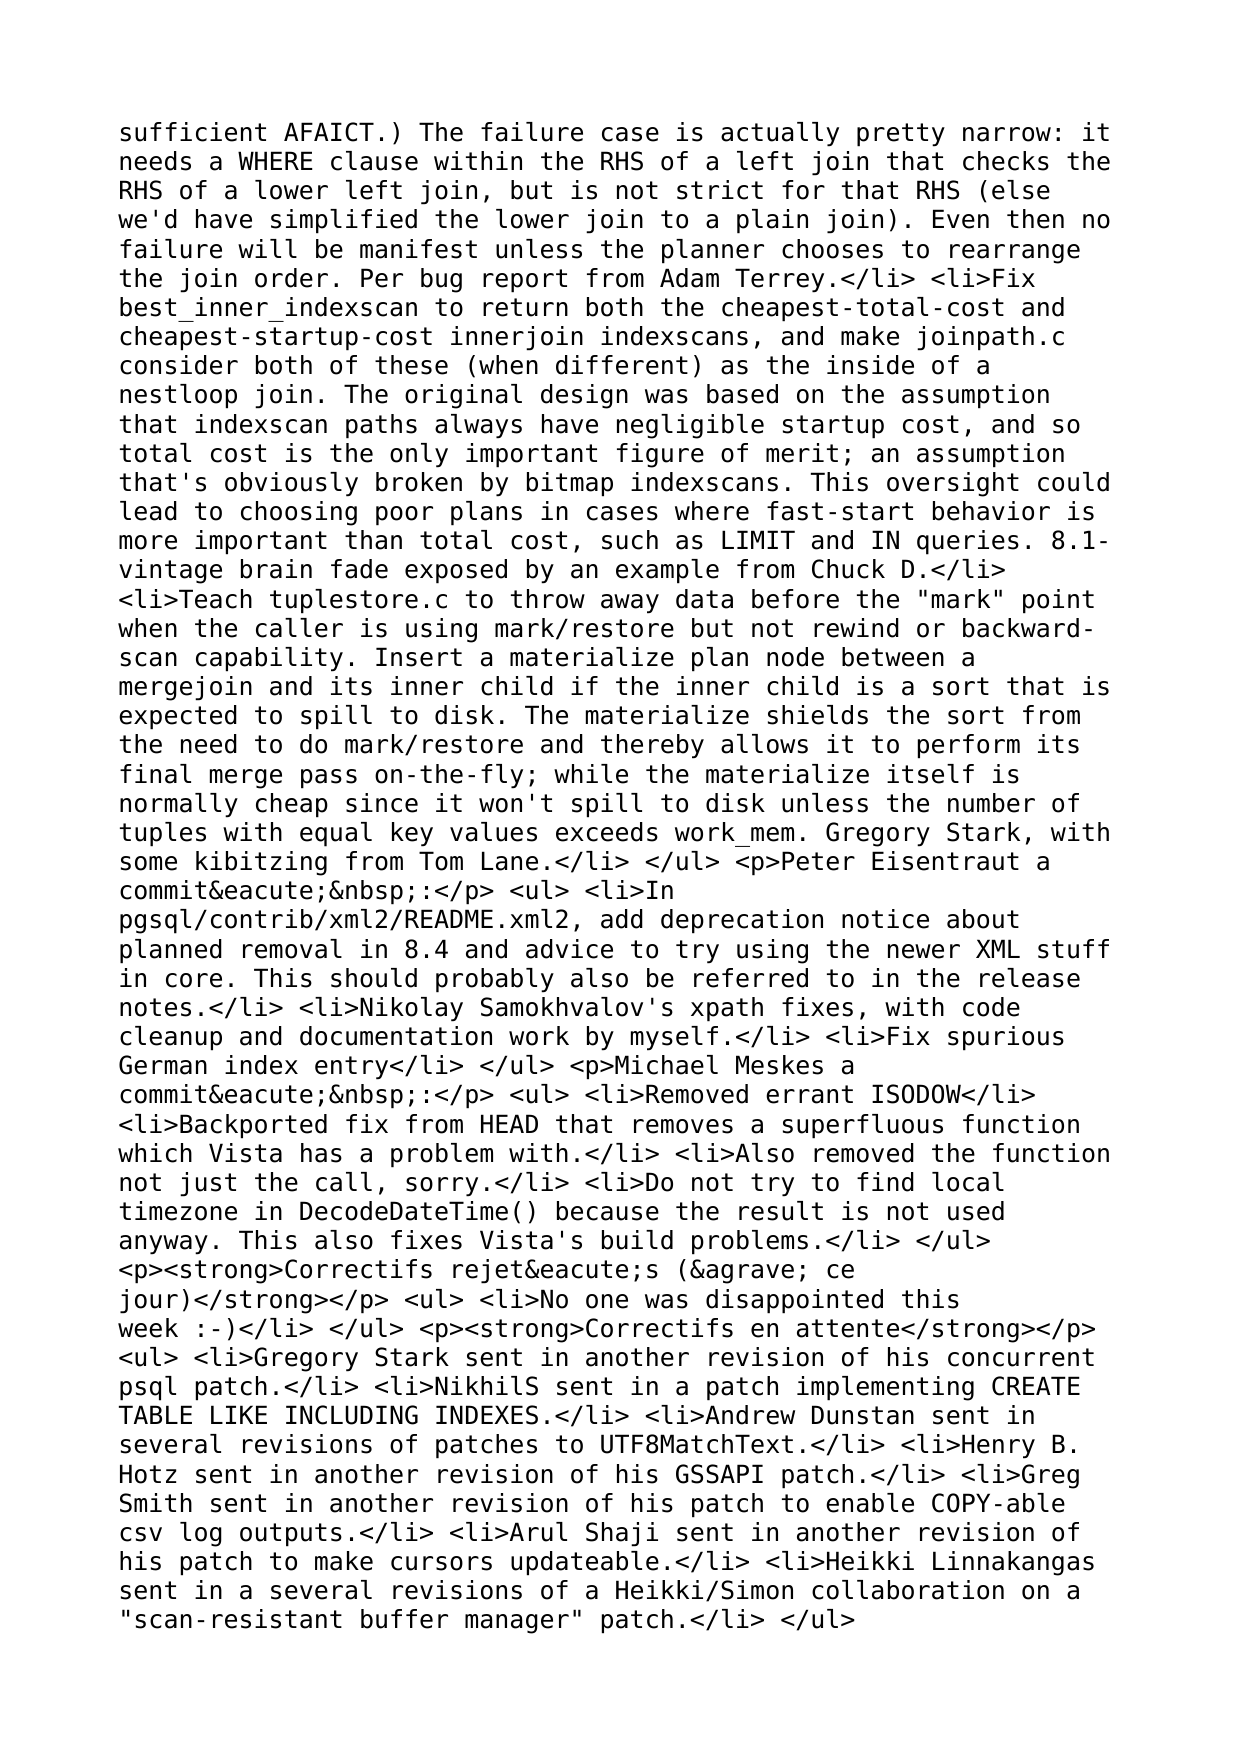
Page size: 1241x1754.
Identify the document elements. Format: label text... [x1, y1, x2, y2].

text sufficient AFAICT.) The failure case is actually pretty narrow: it needs a WHERE clause within the RHS of a left join that checks the RHS of a lower left join, but is not strict for that RHS (else we'd have simplified the lower join to a plain join). Even then no failure will be manifest unless the planner chooses to rearrange the join order. Per bug report from Adam Terrey.</li> <li>Fix best_inner_indexscan to return both the cheapest-total-cost and cheapest-startup-cost innerjoin indexscans, and make joinpath.c consider both of these (when different) as the inside of a nestloop join. The original design was based on the assumption that indexscan paths always have negligible startup cost, and so total cost is the only important figure of merit; an assumption that's obviously broken by bitmap indexscans. This oversight could lead to choosing poor plans in cases where fast-start behavior is more important than total cost, such as LIMIT and IN queries. 8.1-vintage brain fade exposed by an example from Chuck D.</li> <li>Teach tuplestore.c to throw away data before the "mark" point when the caller is using mark/restore but not rewind or backward-scan capability. Insert a materialize plan node between a mergejoin and its inner child if the inner child is a sort that is expected to spill to disk. The materialize shields the sort from the need to do mark/restore and thereby allows it to perform its final merge pass on-the-fly; while the materialize itself is normally cheap since it won't spill to disk unless the number of tuples with equal key values exceeds work_mem. Gregory Stark, with some kibitzing from Tom Lane.</li> </ul> <p>Peter Eisentraut a commit&eacute;&nbsp;:</p> <ul> <li>In pgsql/contrib/xml2/README.xml2, add deprecation notice about planned removal in 8.4 and advice to try using the newer XML stuff in core. This should probably also be referred to in the release notes.</li> <li>Nikolay Samokhvalov's xpath fixes, with code cleanup and documentation work by myself.</li> <li>Fix spurious German index entry</li> </ul> <p>Michael Meskes a commit&eacute;&nbsp;:</p> <ul> <li>Removed errant ISODOW</li> <li>Backported fix from HEAD that removes a superfluous function which Vista has a problem with.</li> <li>Also removed the function not just the call, sorry.</li> <li>Do not try to find local timezone in DecodeDateTime() because the result is not used anyway. This also fixes Vista's build problems.</li> </ul> <p><strong>Correctifs rejet&eacute;s (&agrave; ce jour)</strong></p> <ul> <li>No one was disappointed this week :-)</li> </ul> <p><strong>Correctifs en attente</strong></p> <ul> <li>Gregory Stark sent in another revision of his concurrent psql patch.</li> <li>NikhilS sent in a patch implementing CREATE TABLE LIKE INCLUDING INDEXES.</li> <li>Andrew Dunstan sent in several revisions of patches to UTF8MatchText.</li> <li>Henry B. Hotz sent in another revision of his GSSAPI patch.</li> <li>Greg Smith sent in another revision of his patch to enable COPY-able csv log outputs.</li> <li>Arul Shaji sent in another revision of his patch to make cursors updateable.</li> <li>Heikki Linnakangas sent in a several revisions of a Heikki/Simon collaboration on a "scan-resistant buffer manager" patch.</li> </ul> [118, 118, 1122, 1635]
